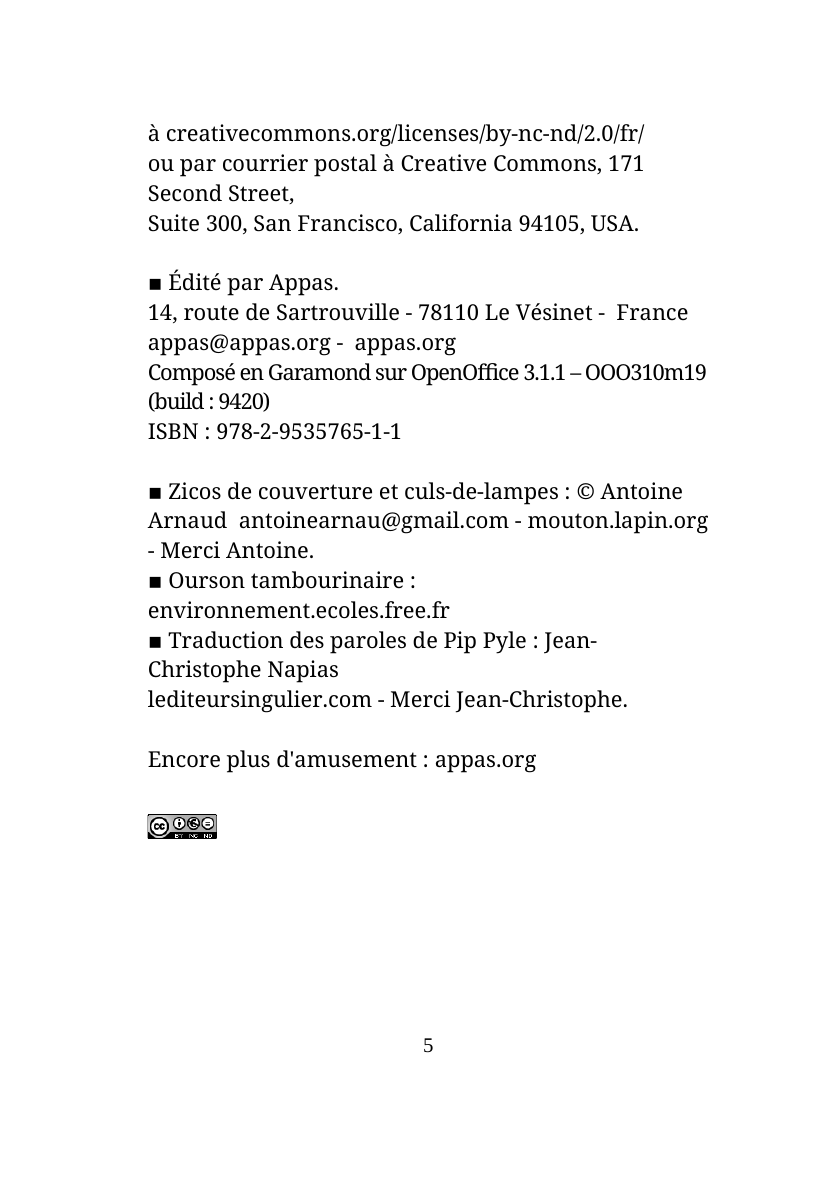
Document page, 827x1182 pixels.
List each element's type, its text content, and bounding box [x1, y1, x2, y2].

text à creativecommons.org/licenses/by-nc-nd/2.0/fr/ ou par courrier postal à Creative Commons, 171 Second Street, Suite 300, San Francisco, California 94105, USA. ▪ Édité par Appas. 14, route de Sartrouville - 78110 Le Vésinet - France [148, 118, 709, 327]
text ▪ Zicos de couverture et culs-de-lampes : © Antoine Arnaud antoinearnau@gmail.com - mouton.lapin.org - Merci Antoine. ▪ Ourson tambourinaire : environnement.ecoles.free.fr ▪ Traduction des paroles de Pip Pyle : Jean-Christophe Napias lediteursingulier.com - Merci Jean-Christophe. [148, 446, 709, 714]
text appas@appas.org - appas.org Composé en Garamond sur OpenOffice 3.1.1 – OOO310m19 (build : 9420) [148, 327, 709, 416]
text ISBN : 978-2-9535765-1-1 [148, 416, 709, 446]
text Encore plus d'amusement : appas.org [148, 714, 709, 773]
